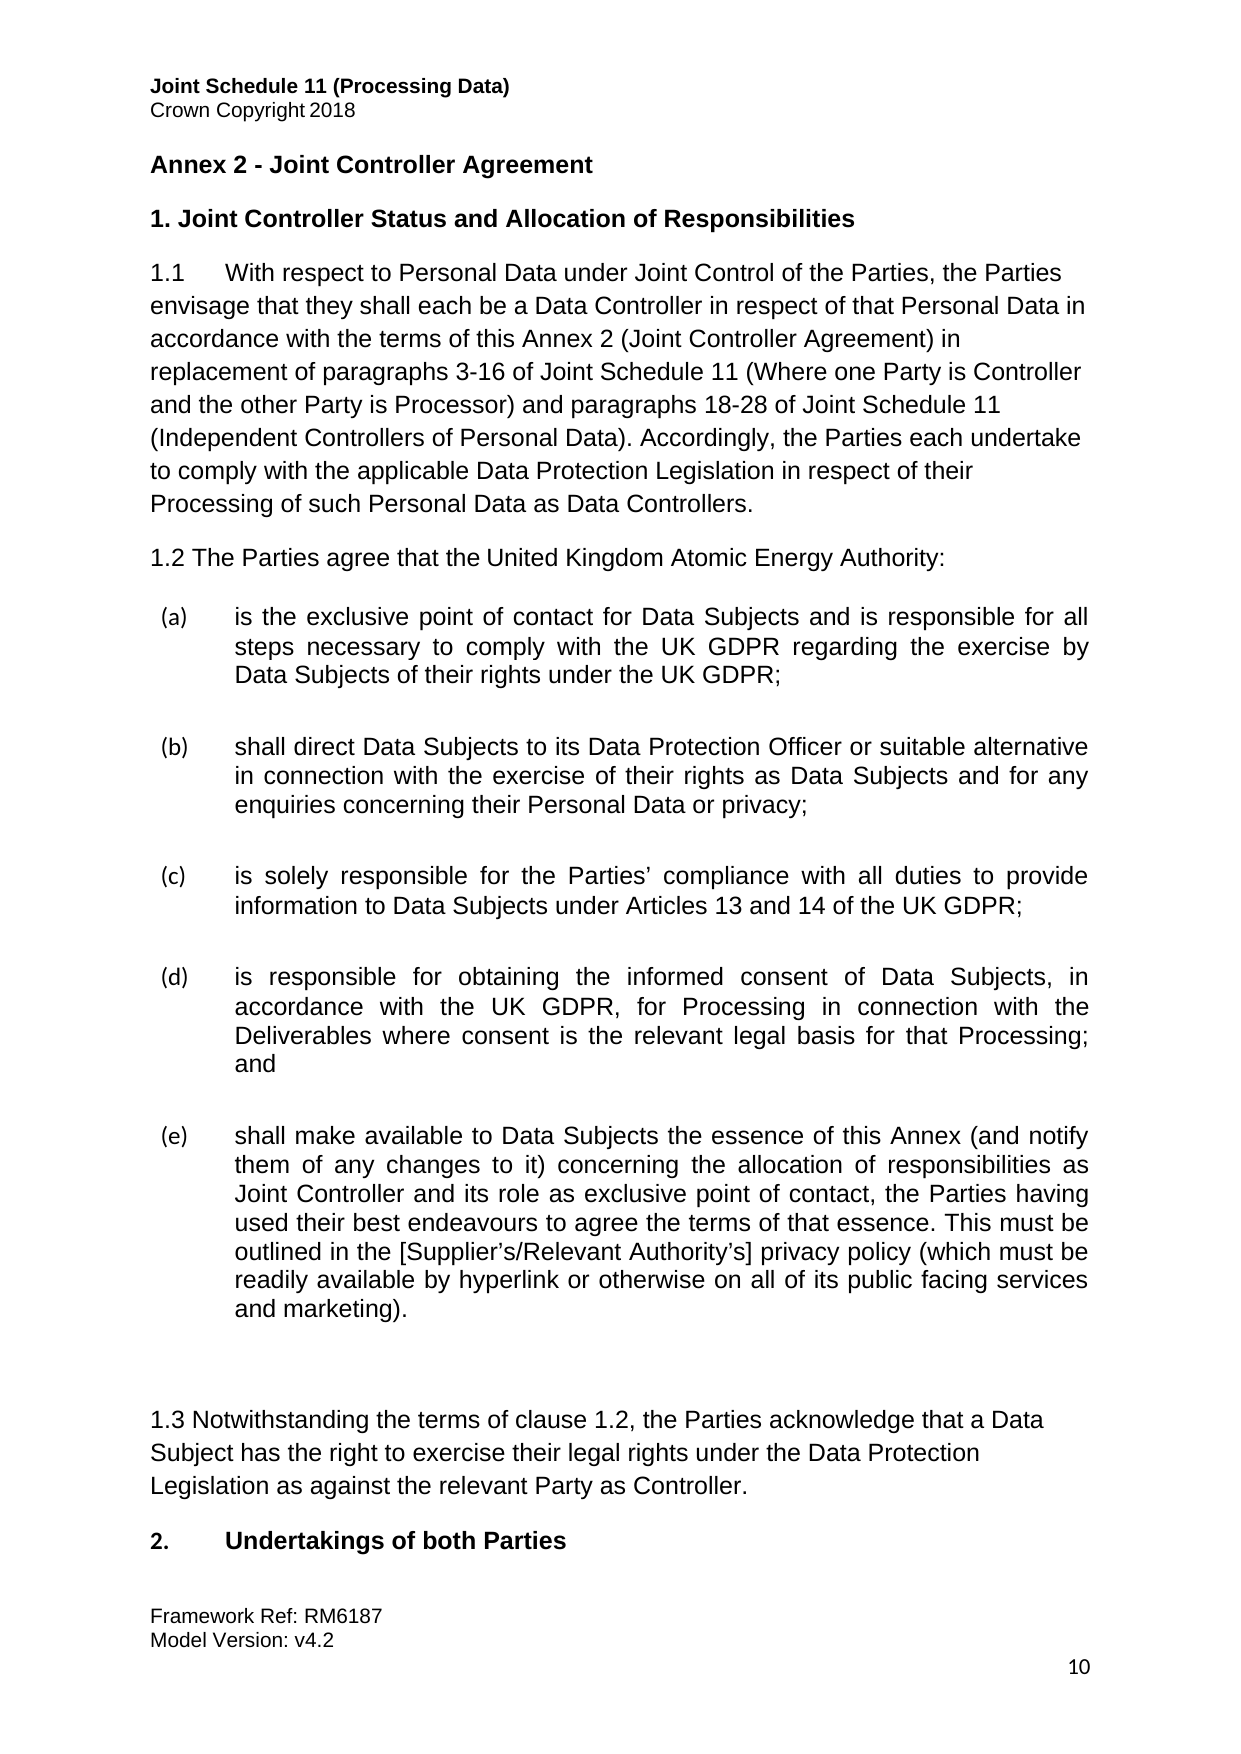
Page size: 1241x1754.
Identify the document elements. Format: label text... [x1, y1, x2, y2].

list is solely responsible for the Parties’ compliance with all duties to provide information to Data Subjects under Articles 13 and 14 of the UK GDPR; [160, 860, 1090, 920]
text Annex 2 - Joint Controller Agreement [150, 150, 1090, 179]
list Undertakings of both Parties [150, 1525, 1090, 1555]
text 1. Joint Controller Status and Allocation of Responsibilities [150, 204, 1090, 233]
text 1.1 With respect to Personal Data under Joint Control of the Parties, the Parties envisage that they shall each be a Data Controller in respect of that Personal Data in accordance with the terms of this Annex 2 (Joint Controller Agreement) in replacement of paragraphs 3-16 of Joint Schedule 11 (Where one Party is Controller and the other Party is Processor) and paragraphs 18-28 of Joint Schedule 11 (Independent Controllers of Personal Data). Accordingly, the Parties each undertake to comply with the applicable Data Protection Legislation in respect of their Processing of such Personal Data as Data Controllers. [150, 258, 1090, 518]
list shall make available to Data Subjects the essence of this Annex (and notify them of any changes to it) concerning the allocation of responsibilities as Joint Controller and its role as exclusive point of contact, the Parties having used their best endeavours to agree the terms of that essence. This must be outlined in the [Supplier’s/Relevant Authority’s] privacy policy (which must be readily available by hyperlink or otherwise on all of its public facing services and marketing). [160, 1120, 1090, 1323]
list shall direct Data Subjects to its Data Protection Officer or suitable alternative in connection with the exercise of their rights as Data Subjects and for any enquiries concerning their Personal Data or privacy; [160, 731, 1090, 819]
list is responsible for obtaining the informed consent of Data Subjects, in accordance with the UK GDPR, for Processing in connection with the Deliverables where consent is the relevant legal basis for that Processing; and [160, 961, 1090, 1078]
list is the exclusive point of contact for Data Subjects and is responsible for all steps necessary to comply with the UK GDPR regarding the exercise by Data Subjects of their rights under the UK GDPR; [160, 601, 1090, 689]
text 1.3 Notwithstanding the terms of clause 1.2, the Parties acknowledge that a Data Subject has the right to exercise their legal rights under the Data Protection Legislation as against the relevant Party as Controller. [150, 1405, 1090, 1500]
text 1.2 The Parties agree that the United Kingdom Atomic Energy Authority: [150, 543, 1090, 572]
